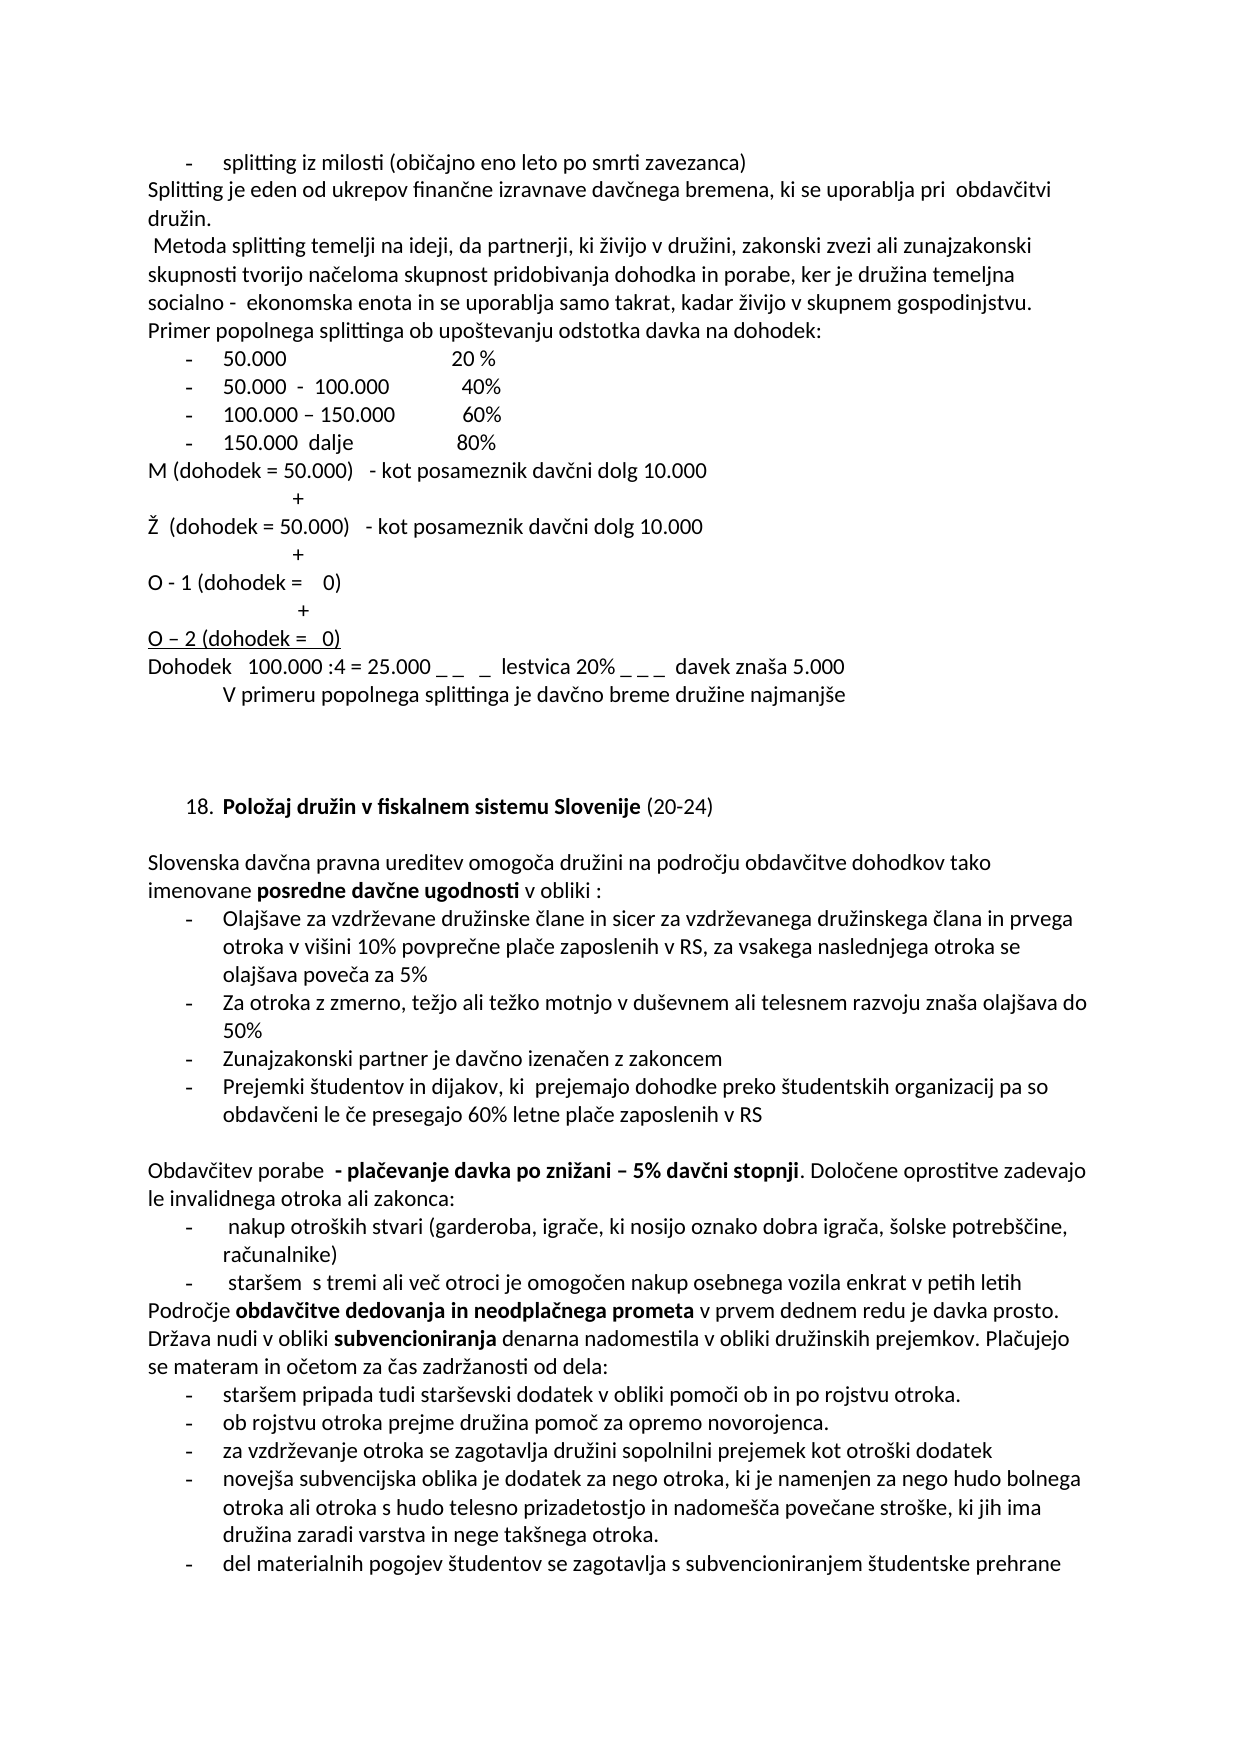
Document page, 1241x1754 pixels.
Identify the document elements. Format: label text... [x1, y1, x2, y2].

list Položaj družin v fiskalnem sistemu Slovenije (20-24) [185, 792, 1093, 820]
list nakup otroških stvari (garderoba, igrače, ki nosijo oznako dobra igrača, šolske potrebščine, računalnike) [185, 1212, 1093, 1268]
list Zunajzakonski partner je davčno izenačen z zakoncem [185, 1044, 1093, 1072]
text Država nudi v obliki subvencioniranja denarna nadomestila v obliki družinskih prejemkov. Plačujejo se materam in očetom za čas zadržanosti od dela: [148, 1324, 1093, 1381]
list Za otroka z zmerno, težjo ali težko motnjo v duševnem ali telesnem razvoju znaša olajšava do 50% [185, 988, 1093, 1044]
list za vzdrževanje otroka se zagotavlja družini sopolnilni prejemek kot otroški dodatek [185, 1437, 1093, 1464]
text O - 1 (dohodek = 0) [148, 568, 1093, 596]
list 100.000 – 150.000 60% [185, 400, 1093, 428]
list Prejemki študentov in dijakov, ki prejemajo dohodke preko študentskih organizacij pa so obdavčeni le če presegajo 60% letne plače zaposlenih v RS [185, 1072, 1093, 1128]
text Splitting je eden od ukrepov finančne izravnave davčnega bremena, ki se uporablja pri obdavčitvi družin. [148, 176, 1093, 232]
text Primer popolnega splittinga ob upoštevanju odstotka davka na dohodek: [148, 316, 1093, 344]
list splitting iz milosti (običajno eno leto po smrti zavezanca) [185, 148, 1093, 176]
list 50.000 20 % [185, 344, 1093, 372]
text + [148, 596, 1093, 624]
list staršem s tremi ali več otroci je omogočen nakup osebnega vozila enkrat v petih letih [185, 1268, 1093, 1296]
list ob rojstvu otroka prejme družina pomoč za opremo novorojenca. [185, 1408, 1093, 1437]
list Olajšave za vzdrževane družinske člane in sicer za vzdrževanega družinskega člana in prvega otroka v višini 10% povprečne plače zaposlenih v RS, za vsakega naslednjega otroka se olajšava poveča za 5% [185, 904, 1093, 988]
text + [148, 540, 1093, 568]
text Slovenska davčna pravna ureditev omogoča družini na področju obdavčitve dohodkov tako imenovane posredne davčne ugodnosti v obliki : [148, 848, 1093, 904]
text O – 2 (dohodek = 0) [148, 624, 1093, 652]
text Področje obdavčitve dedovanja in neodplačnega prometa v prvem dednem redu je davka prosto. [148, 1296, 1093, 1324]
text Obdavčitev porabe - plačevanje davka po znižani – 5% davčni stopnji. Določene oprostitve zadevajo le invalidnega otroka ali zakonca: [148, 1156, 1093, 1212]
text Metoda splitting temelji na ideji, da partnerji, ki živijo v družini, zakonski zvezi ali zunajzakonski skupnosti tvorijo načeloma skupnost pridobivanja dohodka in porabe, ker je družina temeljna socialno - ekonomska enota in se uporablja samo takrat, kadar živijo v skupnem gospodinjstvu. [148, 232, 1093, 316]
list staršem pripada tudi starševski dodatek v obliki pomoči ob in po rojstvu otroka. [185, 1381, 1093, 1408]
text V primeru popolnega splittinga je davčno breme družine najmanjše [223, 680, 1093, 708]
list del materialnih pogojev študentov se zagotavlja s subvencioniranjem študentske prehrane [185, 1549, 1093, 1577]
list novejša subvencijska oblika je dodatek za nego otroka, ki je namenjen za nego hudo bolnega otroka ali otroka s hudo telesno prizadetostjo in nadomešča povečane stroške, ki jih ima družina zaradi varstva in nege takšnega otroka. [185, 1464, 1093, 1549]
text + [148, 484, 1093, 512]
list 50.000 - 100.000 40% [185, 372, 1093, 400]
list 150.000 dalje 80% [185, 428, 1093, 456]
text M (dohodek = 50.000) - kot posameznik davčni dolg 10.000 [148, 456, 1093, 484]
text Ž (dohodek = 50.000) - kot posameznik davčni dolg 10.000 [148, 512, 1093, 540]
text Dohodek 100.000 :4 = 25.000 _ _ _ lestvica 20% _ _ _ davek znaša 5.000 [148, 652, 1093, 680]
